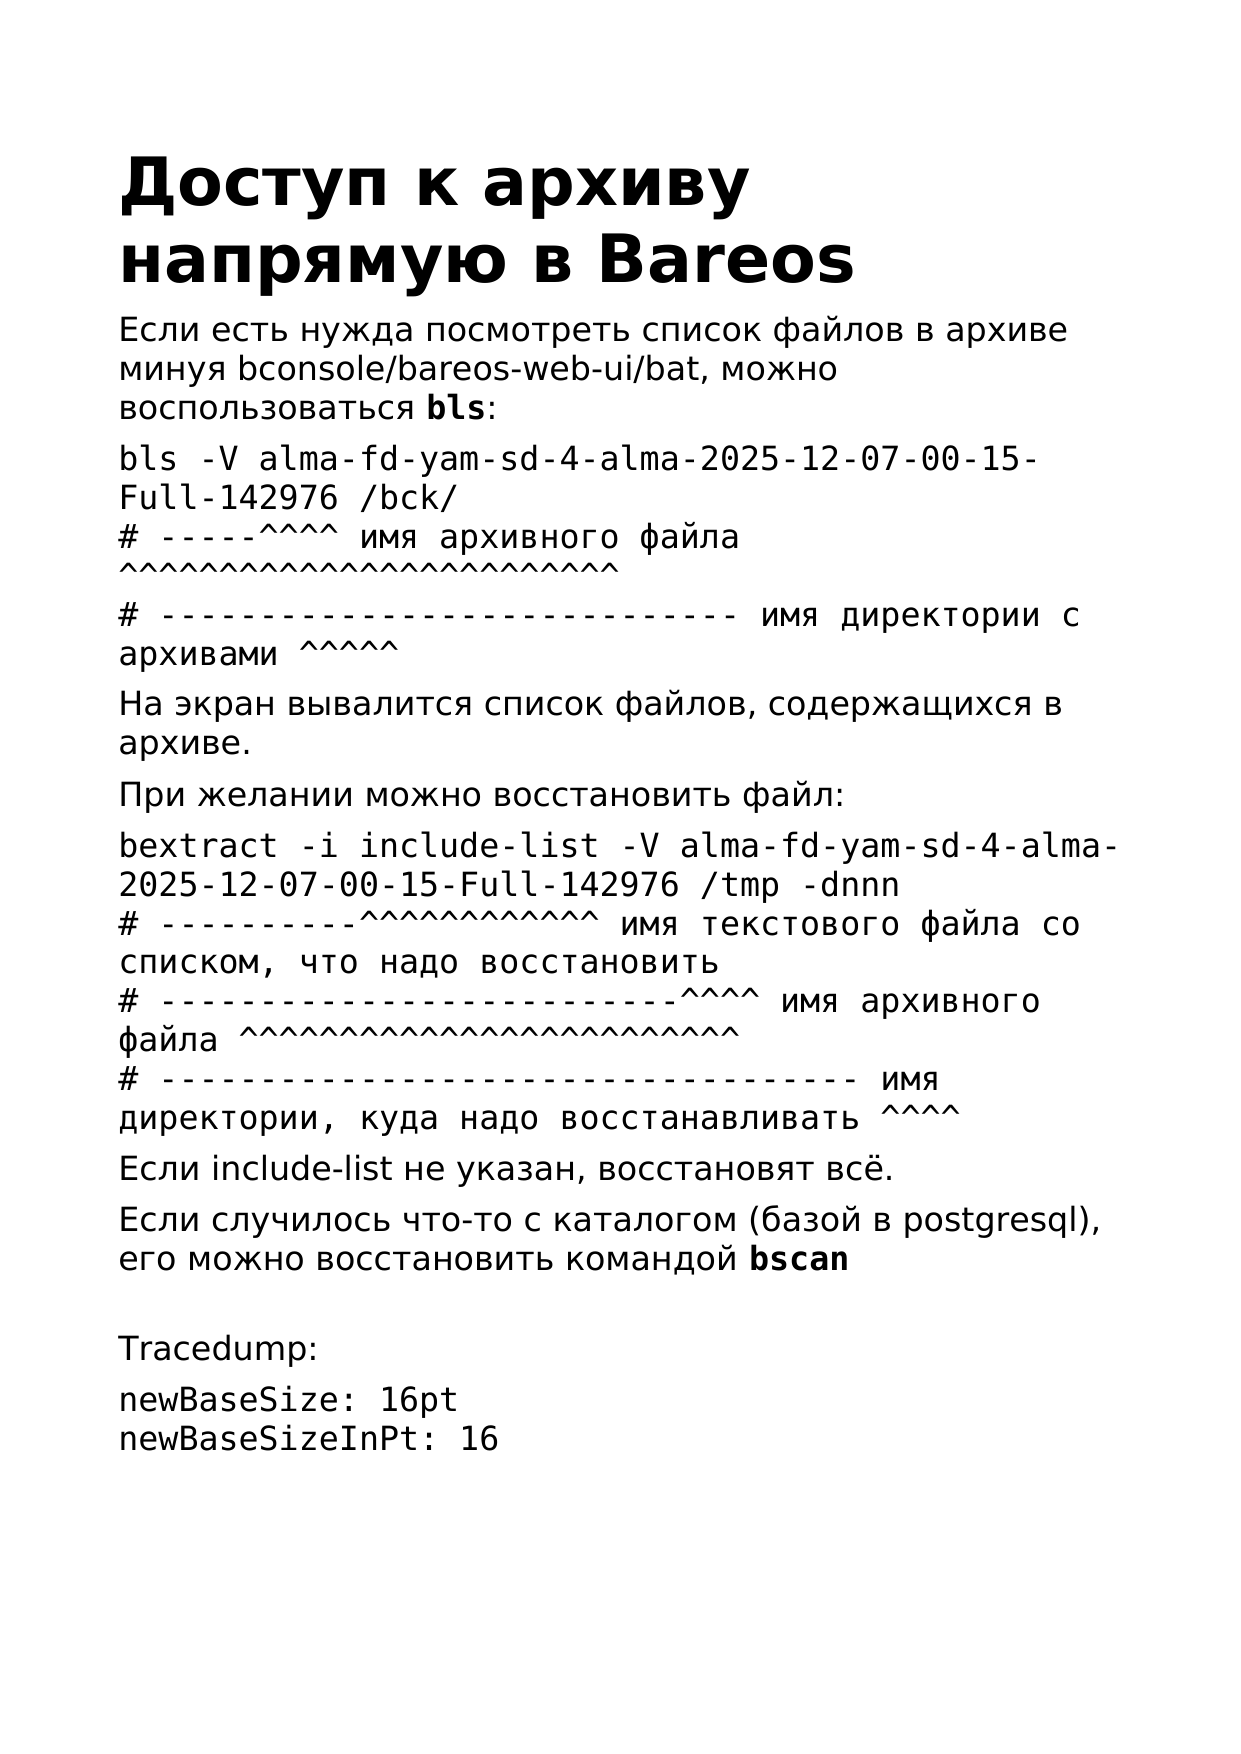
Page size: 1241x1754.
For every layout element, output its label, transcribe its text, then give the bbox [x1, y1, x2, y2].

text Если случилось что-то с каталогом (базой в postgresql), его можно восстановить командой bscan [118, 1200, 1122, 1278]
text При желании можно восстановить файл: [118, 775, 1122, 814]
subtitle Доступ к архиву напрямую в Bareos [118, 143, 1122, 298]
text На экран вывалится список файлов, содержащихся в архиве. [118, 685, 1122, 762]
text bextract -i include-list -V alma-fd-yam-sd-4-alma-2025-12-07-00-15-Full-142976 /tmp -dnnn # ----------^^^^^^^^^^^^ имя текстового файла со списком, что надо восстановить # --------------------------^^^^ имя архивного файла ^^^^^^^^^^^^^^^^^^^^^^^^^ # ----------------------------------- имя директории, куда надо восстанавливать ^^^^ [118, 826, 1122, 1137]
text newBaseSize: 16pt newBaseSizeInPt: 16 [118, 1381, 1122, 1458]
text Если include-list не указан, восстановят всё. [118, 1149, 1122, 1188]
text Если есть нужда посмотреть список файлов в архиве минуя bconsole/bareos-web-ui/bat, можно воспользоваться bls: [118, 311, 1122, 427]
text Tracedump: [118, 1291, 1122, 1368]
text bls -V alma-fd-yam-sd-4-alma-2025-12-07-00-15-Full-142976 /bck/ # -----^^^^ имя архивного файла ^^^^^^^^^^^^^^^^^^^^^^^^^ # ----------------------------- имя директории с архивами ^^^^^ [118, 440, 1122, 673]
